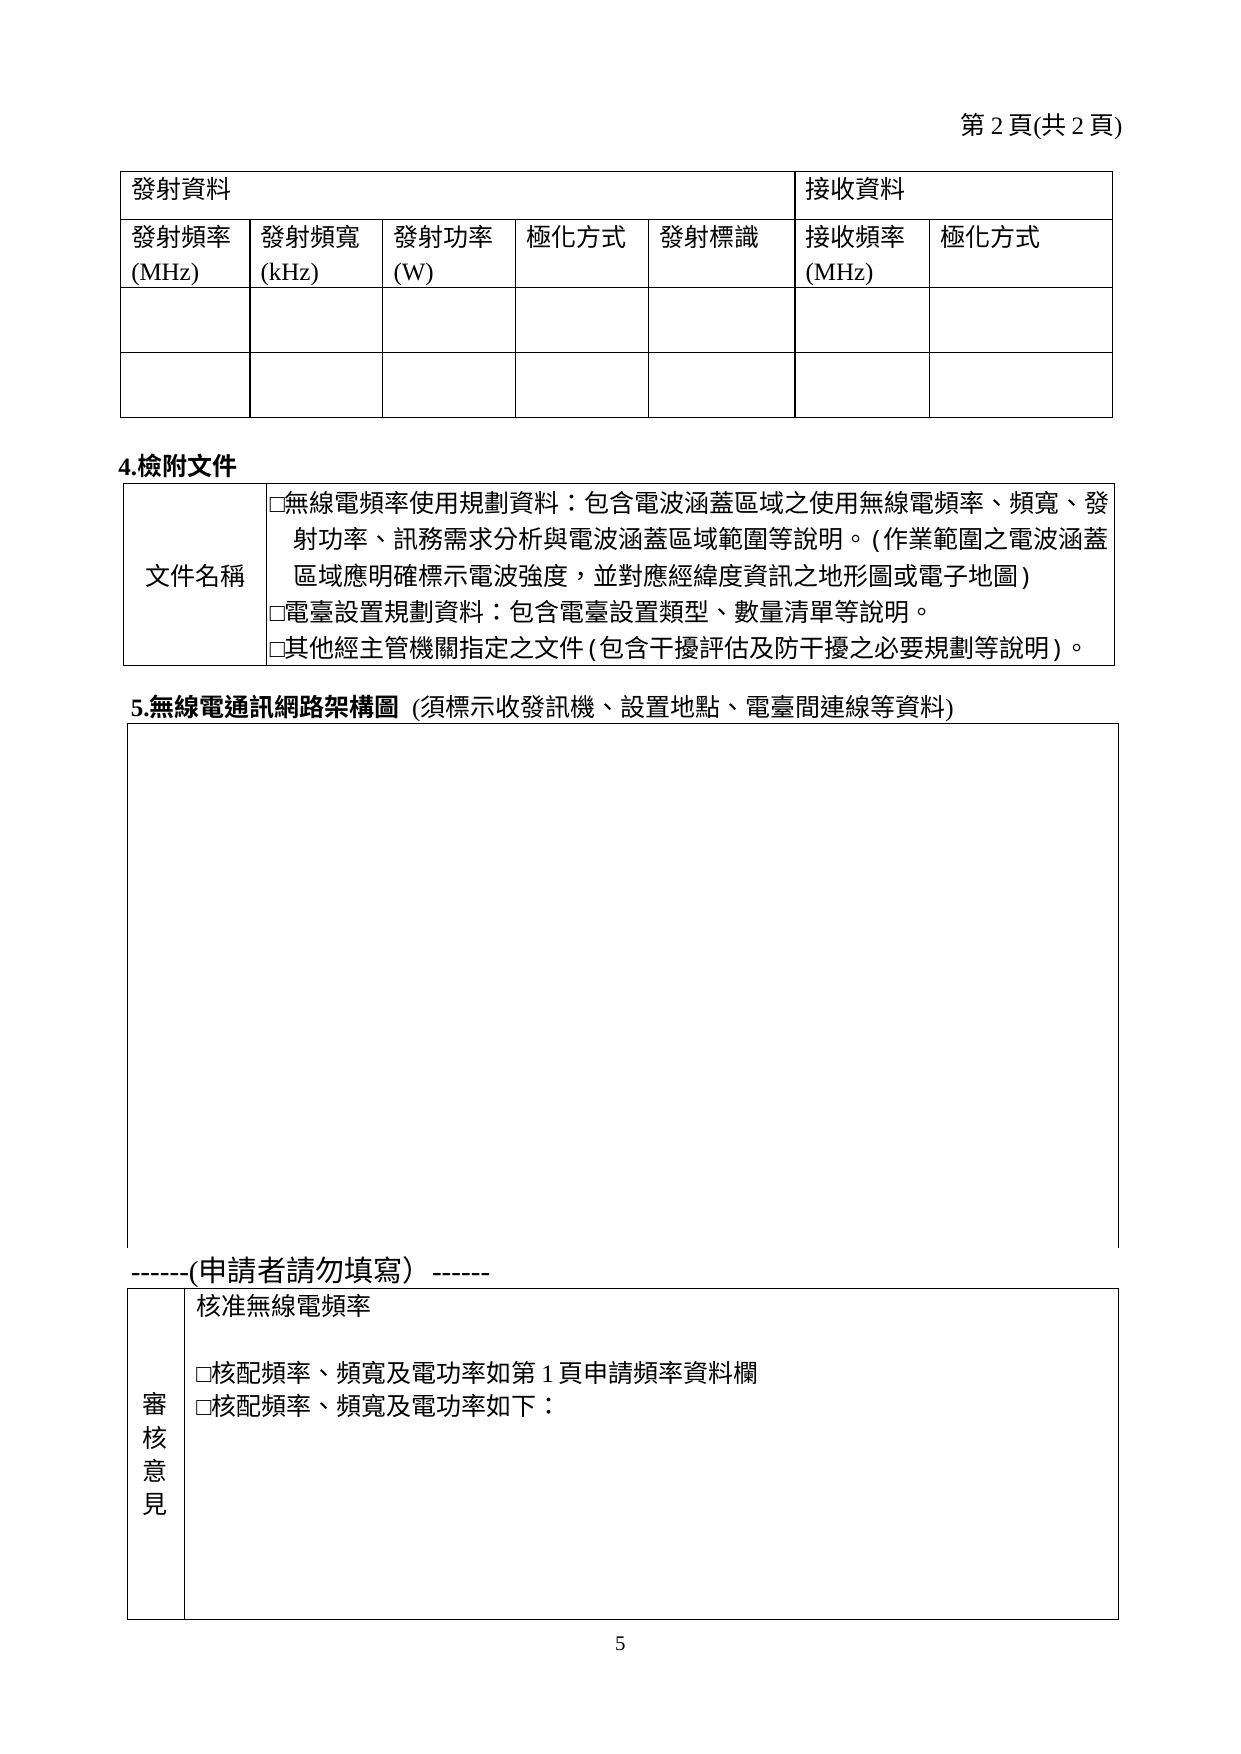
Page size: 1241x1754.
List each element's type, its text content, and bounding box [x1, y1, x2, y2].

table_cell 極化方式 [516, 220, 648, 287]
table_cell 發射頻率(MHz) [121, 220, 249, 287]
table_header □無線電頻率使用規劃資料：包含電波涵蓋區域之使用無線電頻率、頻寬、發射功率、訊務需求分析與電波涵蓋區域範圍等說明。(作業範圍之電波涵蓋區域應明確標示電波強度，並對應經緯度資訊之地形圖或電子地圖) □電臺設置規劃資料：包含電臺設置類型、數量清單等說明。 □其他經主管機關指定之文件(包含干擾評估及防干擾之必要規劃等說明)。 [267, 484, 1114, 665]
table_cell 審核意見 [128, 1289, 184, 1619]
table_cell [516, 288, 648, 352]
table_cell [251, 288, 382, 352]
table_cell [251, 353, 382, 417]
table_cell [383, 288, 515, 352]
table_header 接收資料 [796, 172, 1112, 219]
table_cell [930, 353, 1112, 417]
table_header 發射資料 [121, 172, 794, 219]
table_cell 接收頻率(MHz) [796, 220, 929, 287]
table_cell [121, 353, 249, 417]
table_cell [124, 666, 128, 723]
table_cell [930, 288, 1112, 352]
table_cell 發射功率(W) [383, 220, 515, 287]
table_cell 發射頻寬(kHz) [251, 220, 382, 287]
table_cell [796, 288, 929, 352]
table_cell [128, 724, 1118, 1247]
table_cell [796, 353, 929, 417]
table_cell [649, 288, 794, 352]
table_cell 5.無線電通訊網路架構圖 (須標示收發訊機、設置地點、電臺間連線等資料) [128, 665, 1118, 723]
table_cell [516, 353, 648, 417]
text 4.檢附文件 [118, 446, 1122, 483]
table_cell [121, 288, 249, 352]
table_cell [124, 1247, 128, 1288]
table_cell [383, 353, 515, 417]
table_cell ------(申請者請勿填寫）------ [128, 1248, 1118, 1288]
table_cell 核准無線電頻率 □核配頻率、頻寬及電功率如第1頁申請頻率資料欄 □核配頻率、頻寬及電功率如下： [185, 1289, 1118, 1619]
table_header 文件名稱 [124, 484, 266, 665]
table_cell 發射標識 [649, 220, 794, 287]
table_cell [649, 353, 794, 417]
text 第2頁(共2頁) [118, 106, 1122, 142]
table_cell 極化方式 [930, 220, 1112, 287]
